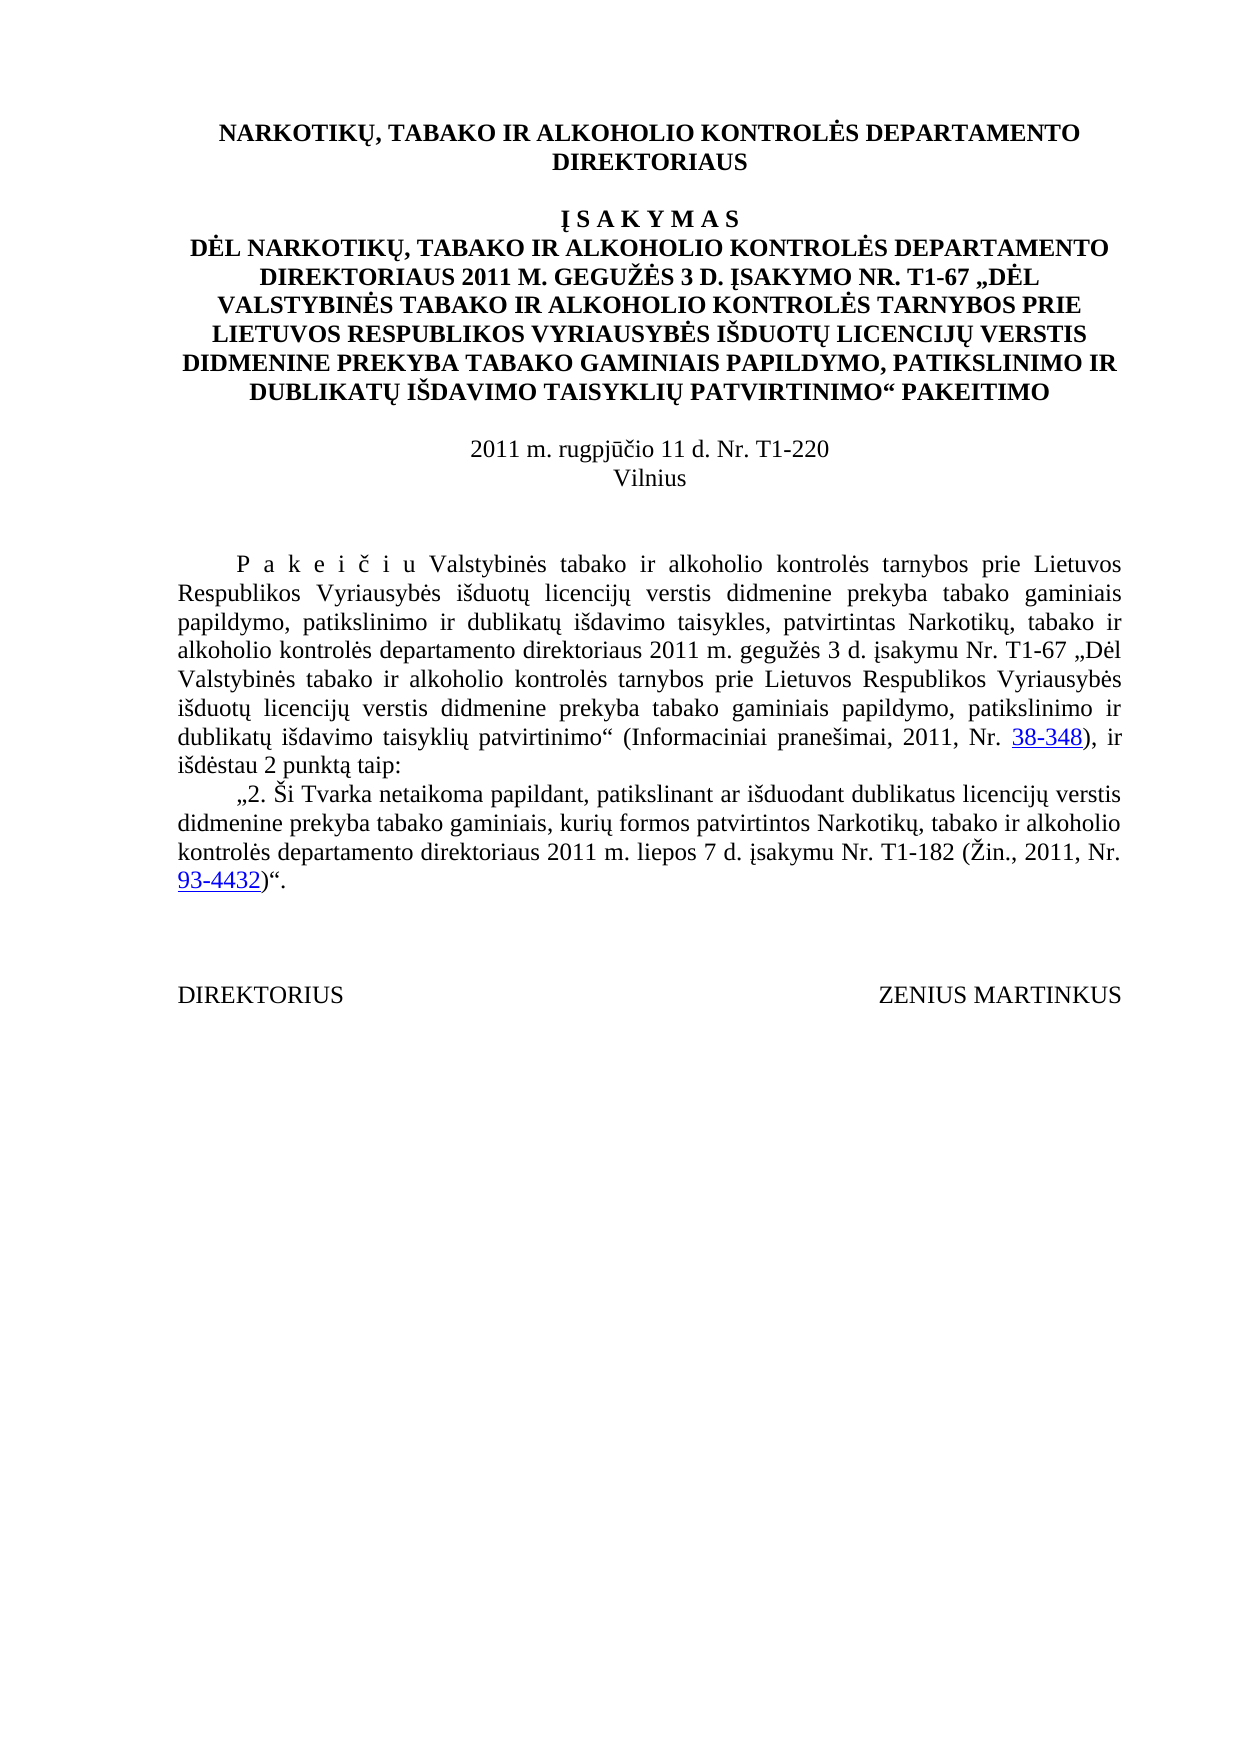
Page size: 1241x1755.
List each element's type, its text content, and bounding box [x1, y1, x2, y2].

text Vilnius [177, 463, 1122, 492]
text 2011 m. rugpjūčio 11 d. Nr. T1-220 [177, 434, 1122, 463]
text DĖL NARKOTIKŲ, TABAKO IR ALKOHOLIO KONTROLĖS DEPARTAMENTO DIREKTORIAUS 2011 M. GEGUŽĖS 3 D. ĮSAKYMO NR. T1-67 „DĖL VALSTYBINĖS TABAKO IR ALKOHOLIO KONTROLĖS TARNYBOS PRIE LIETUVOS RESPUBLIKOS VYRIAUSYBĖS IŠDUOTŲ LICENCIJŲ VERSTIS DIDMENINE PREKYBA TABAKO GAMINIAIS PAPILDYMO, PATIKSLINIMO IR DUBLIKATŲ IŠDAVIMO TAISYKLIŲ PATVIRTINIMO“ PAKEITIMO [177, 233, 1122, 406]
text Į S A K Y M A S [177, 204, 1122, 233]
text P a k e i č i u Valstybinės tabako ir alkoholio kontrolės tarnybos prie Lietuvos Respublikos Vyriausybės išduotų licencijų verstis didmenine prekyba tabako gaminiais papildymo, patikslinimo ir dublikatų išdavimo taisykles, patvirtintas Narkotikų, tabako ir alkoholio kontrolės departamento direktoriaus 2011 m. gegužės 3 d. įsakymu Nr. T1-67 „Dėl Valstybinės tabako ir alkoholio kontrolės tarnybos prie Lietuvos Respublikos Vyriausybės išduotų licencijų verstis didmenine prekyba tabako gaminiais papildymo, patikslinimo ir dublikatų išdavimo taisyklių patvirtinimo“ (Informaciniai pranešimai, 2011, Nr. 38-348), ir išdėstau 2 punktą taip: [177, 549, 1122, 779]
text Direktorius Zenius Martinkus [177, 981, 1122, 1009]
text „2. Ši Tvarka netaikoma papildant, patikslinant ar išduodant dublikatus licencijų verstis didmenine prekyba tabako gaminiais, kurių formos patvirtintos Narkotikų, tabako ir alkoholio kontrolės departamento direktoriaus 2011 m. liepos 7 d. įsakymu Nr. T1-182 (Žin., 2011, Nr. 93-4432)“. [177, 779, 1122, 894]
text NARKOTIKŲ, TABAKO IR ALKOHOLIO KONTROLĖS DEPARTAMENTO DIREKTORIAUS [177, 118, 1122, 176]
